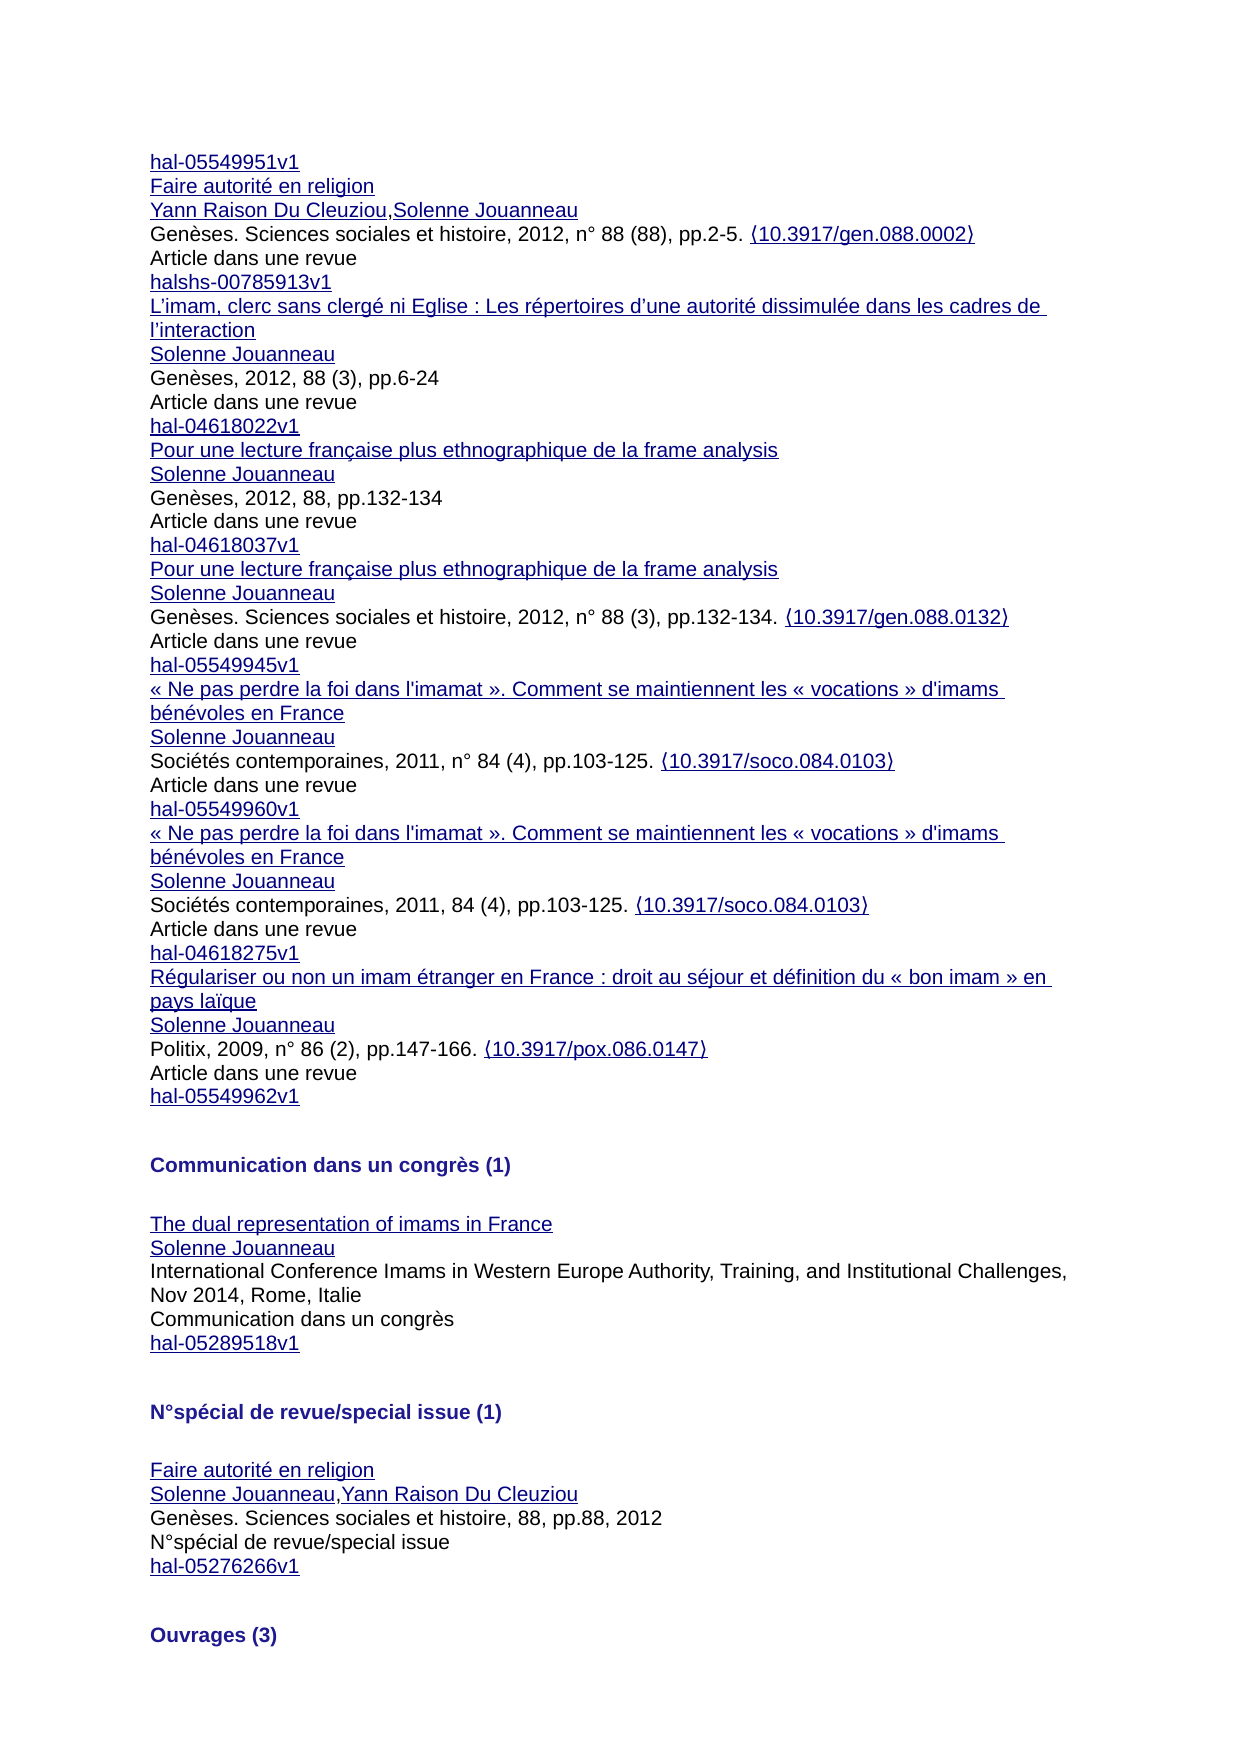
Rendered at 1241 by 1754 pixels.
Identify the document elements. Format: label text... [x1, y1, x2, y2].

table_cell L’imam, clerc sans clergé ni Eglise : Les répertoires d’une autorité dissimulée dans les cadres de l’interaction Solenne Jouanneau Genèses, 2012, 88 (3), pp.6-24 Article dans une revue hal-04618022v1 [150, 294, 1090, 437]
table_cell Pour une lecture française plus ethnographique de la frame analysis Solenne Jouanneau Genèses, 2012, 88, pp.132-134 Article dans une revue hal-04618037v1 [150, 438, 1090, 557]
table_header Faire autorité en religion Solenne Jouanneau,Yann Raison Du Cleuziou Genèses. Sciences sociales et histoire, 88, pp.88, 2012 N°spécial de revue/special issue hal-05276266v1 [150, 1458, 1090, 1578]
table_cell « Ne pas perdre la foi dans l'imamat ». Comment se maintiennent les « vocations » d'imams bénévoles en France Solenne Jouanneau Sociétés contemporaines, 2011, n° 84 (4), pp.103-125. ⟨10.3917/soco.084.0103⟩ Article dans une revue hal-05549960v1 [150, 677, 1090, 821]
table_cell « Ne pas perdre la foi dans l'imamat ». Comment se maintiennent les « vocations » d'imams bénévoles en France Solenne Jouanneau Sociétés contemporaines, 2011, 84 (4), pp.103-125. ⟨10.3917/soco.084.0103⟩ Article dans une revue hal-04618275v1 [150, 821, 1090, 964]
subtitle N°spécial de revue/special issue (1) [150, 1400, 1090, 1424]
subtitle Ouvrages (3) [150, 1623, 1090, 1647]
subtitle Communication dans un congrès (1) [150, 1153, 1090, 1177]
table_cell Faire autorité en religion Yann Raison Du Cleuziou,Solenne Jouanneau Genèses. Sciences sociales et histoire, 2012, n° 88 (88), pp.2-5. ⟨10.3917/gen.088.0002⟩ Article dans une revue halshs-00785913v1 [150, 174, 1090, 294]
table_cell Pour une lecture française plus ethnographique de la frame analysis Solenne Jouanneau Genèses. Sciences sociales et histoire, 2012, n° 88 (3), pp.132-134. ⟨10.3917/gen.088.0132⟩ Article dans une revue hal-05549945v1 [150, 557, 1090, 677]
table_cell Régulariser ou non un imam étranger en France : droit au séjour et définition du « bon imam » en pays laïque Solenne Jouanneau Politix, 2009, n° 86 (2), pp.147-166. ⟨10.3917/pox.086.0147⟩ Article dans une revue hal-05549962v1 [150, 965, 1090, 1108]
table_header The dual representation of imams in France Solenne Jouanneau International Conference Imams in Western Europe Authority, Training, and Institutional Challenges, Nov 2014, Rome, Italie Communication dans un congrès hal-05289518v1 [150, 1211, 1090, 1355]
table_cell hal-05549951v1 [150, 150, 1090, 174]
